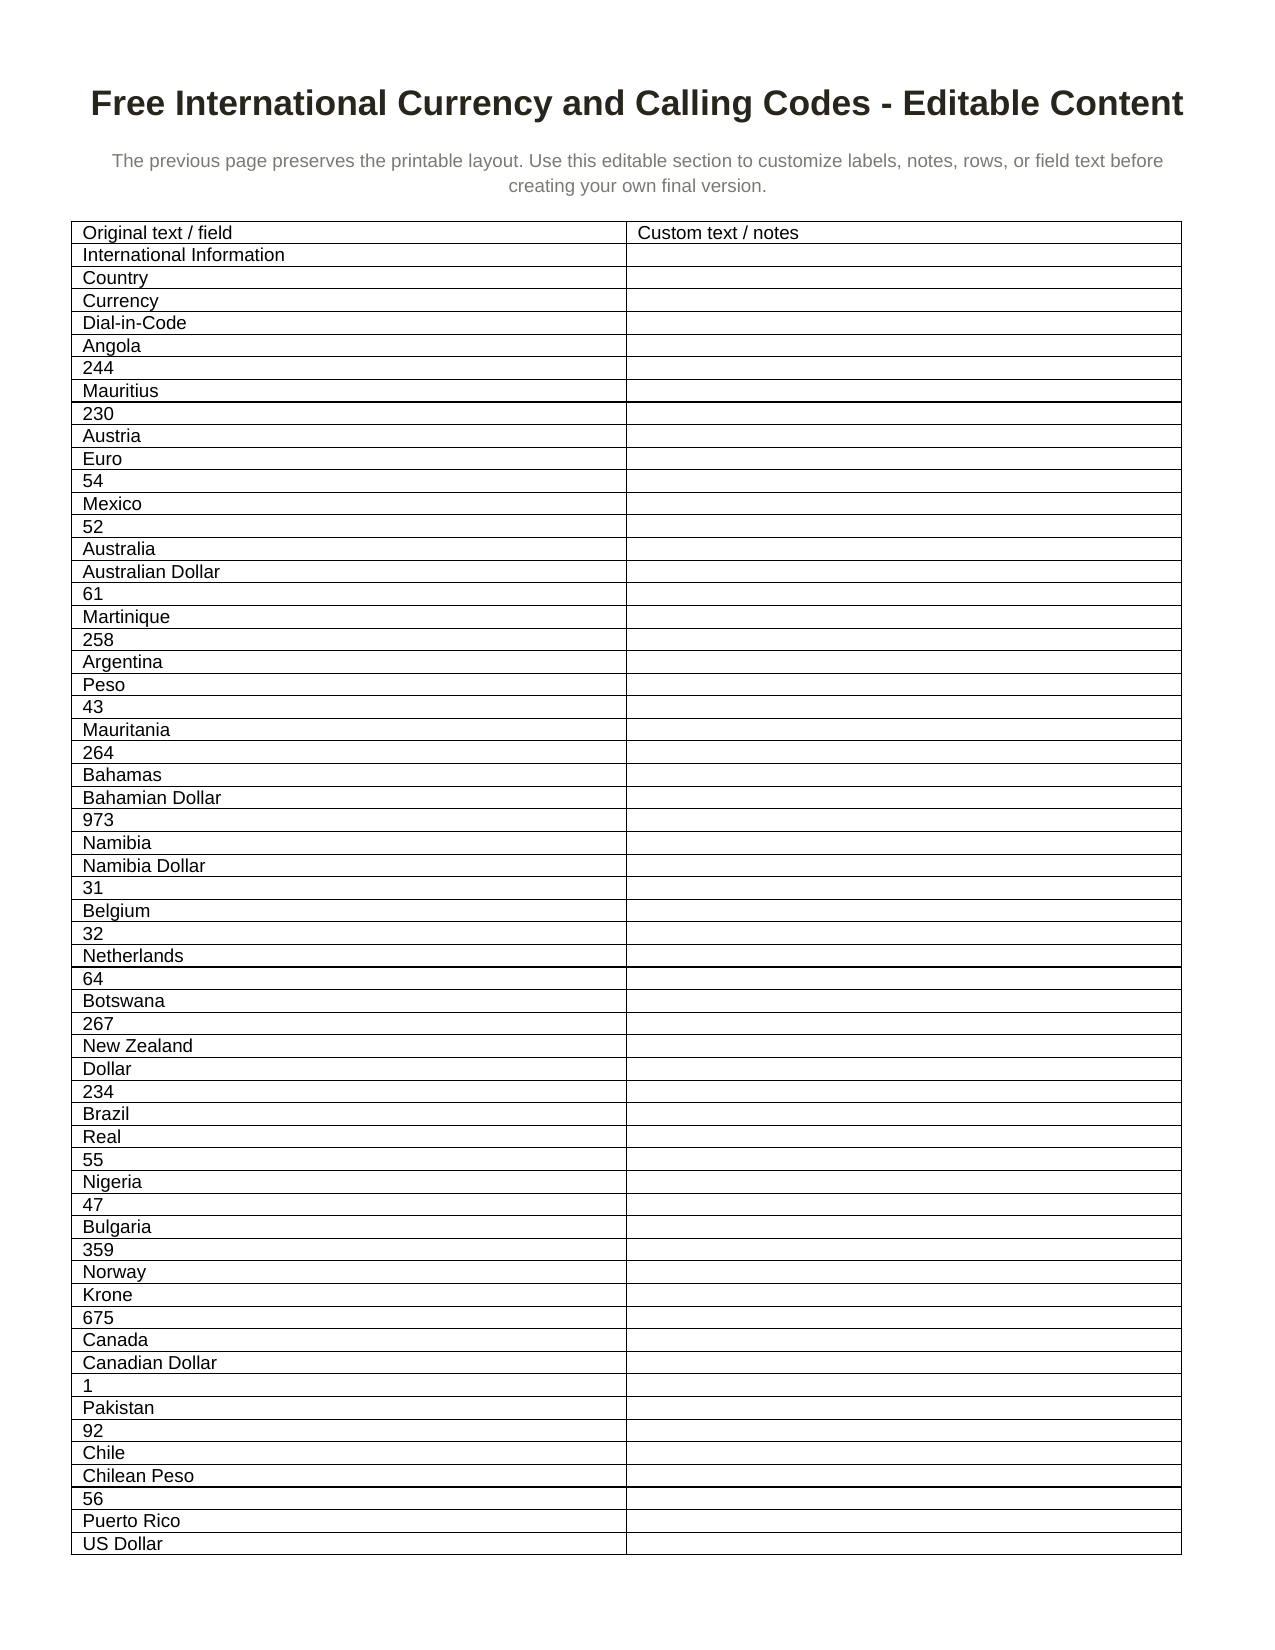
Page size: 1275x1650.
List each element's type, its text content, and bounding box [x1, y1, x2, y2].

table_cell Mauritius [72, 380, 626, 401]
table_cell Angola [72, 335, 626, 356]
table_cell Canadian Dollar [72, 1352, 626, 1373]
table_cell [627, 1261, 1181, 1283]
table_cell Argentina [72, 651, 626, 673]
table_cell [627, 1194, 1181, 1215]
table_cell [627, 1013, 1181, 1034]
table_cell [627, 335, 1181, 356]
table_cell Bahamas [72, 764, 626, 786]
table_cell Currency [72, 289, 626, 311]
table_cell [627, 832, 1181, 853]
table_cell 675 [72, 1307, 626, 1328]
table_cell [627, 1239, 1181, 1260]
table_cell 359 [72, 1239, 626, 1260]
table_cell [627, 764, 1181, 786]
table_cell [627, 900, 1181, 921]
table_cell Dollar [72, 1058, 626, 1079]
table_cell Martinique [72, 606, 626, 627]
table_cell Country [72, 267, 626, 288]
table_cell 973 [72, 809, 626, 831]
table_cell [627, 561, 1181, 582]
table_cell Australia [72, 538, 626, 559]
table_cell Netherlands [72, 945, 626, 966]
table_cell Mexico [72, 493, 626, 514]
table_cell Krone [72, 1284, 626, 1306]
table_cell [627, 651, 1181, 673]
table_cell 55 [72, 1148, 626, 1170]
table_cell New Zealand [72, 1035, 626, 1057]
table_cell [627, 1035, 1181, 1057]
table_cell Chilean Peso [72, 1465, 626, 1486]
table_cell [627, 945, 1181, 966]
table_cell 258 [72, 629, 626, 650]
table_cell 56 [72, 1488, 626, 1509]
table_cell 32 [72, 922, 626, 944]
table_header Custom text / notes [627, 222, 1181, 243]
table_cell [627, 357, 1181, 379]
table_cell [627, 674, 1181, 695]
table_cell [627, 696, 1181, 718]
table_cell [627, 1058, 1181, 1079]
table_cell [627, 1533, 1181, 1554]
table_cell Canada [72, 1329, 626, 1351]
table_cell 264 [72, 741, 626, 763]
table_cell [627, 968, 1181, 989]
table_cell 1 [72, 1374, 626, 1396]
table_cell 54 [72, 470, 626, 492]
table_cell [627, 1307, 1181, 1328]
table_cell Australian Dollar [72, 561, 626, 582]
table_cell [627, 1397, 1181, 1418]
table_cell [627, 470, 1181, 492]
table_cell [627, 1081, 1181, 1102]
table_cell [627, 380, 1181, 401]
table_cell [627, 1216, 1181, 1238]
table_cell [627, 538, 1181, 559]
table_cell Mauritania [72, 719, 626, 740]
table_cell [627, 583, 1181, 605]
table_cell Euro [72, 448, 626, 469]
table_cell Bulgaria [72, 1216, 626, 1238]
table_cell [627, 1420, 1181, 1441]
table_cell 230 [72, 403, 626, 424]
table_cell [627, 809, 1181, 831]
table_cell [627, 855, 1181, 876]
table_cell Pakistan [72, 1397, 626, 1418]
table_cell [627, 493, 1181, 514]
table_cell Botswana [72, 990, 626, 1012]
table_cell 52 [72, 515, 626, 537]
table_cell [627, 312, 1181, 333]
table_cell 47 [72, 1194, 626, 1215]
table_cell [627, 1488, 1181, 1509]
table_cell International Information [72, 244, 626, 266]
table_cell [627, 877, 1181, 899]
table_cell [627, 425, 1181, 447]
table_cell [627, 1510, 1181, 1532]
table_cell [627, 922, 1181, 944]
table_cell US Dollar [72, 1533, 626, 1554]
table_cell Austria [72, 425, 626, 447]
table_cell [627, 244, 1181, 266]
table_cell [627, 990, 1181, 1012]
table_cell [627, 606, 1181, 627]
table_header Original text / field [72, 222, 626, 243]
table_cell 267 [72, 1013, 626, 1034]
table_cell [627, 719, 1181, 740]
table_cell [627, 1103, 1181, 1125]
table_cell 43 [72, 696, 626, 718]
table_cell [627, 267, 1181, 288]
table_cell [627, 629, 1181, 650]
table_cell Real [72, 1126, 626, 1147]
table_cell Norway [72, 1261, 626, 1283]
table_cell Nigeria [72, 1171, 626, 1192]
table_cell [627, 787, 1181, 808]
table_cell 244 [72, 357, 626, 379]
table_cell [627, 1442, 1181, 1464]
table_cell Dial-in-Code [72, 312, 626, 333]
table_cell Namibia Dollar [72, 855, 626, 876]
table_cell 92 [72, 1420, 626, 1441]
table_cell [627, 1148, 1181, 1170]
table_cell [627, 403, 1181, 424]
table_cell 31 [72, 877, 626, 899]
table_cell Peso [72, 674, 626, 695]
text The previous page preserves the printable layout. Use this editable section to customize labels, notes, rows, or field text before creating your own final version. [82, 150, 1192, 196]
table_cell [627, 741, 1181, 763]
table_cell Bahamian Dollar [72, 787, 626, 808]
table_cell Brazil [72, 1103, 626, 1125]
table_cell [627, 1284, 1181, 1306]
table_cell [627, 1465, 1181, 1486]
table_cell [627, 448, 1181, 469]
text Free International Currency and Calling Codes - Editable Content [82, 82, 1192, 123]
table_cell [627, 1352, 1181, 1373]
table_cell 234 [72, 1081, 626, 1102]
table_cell [627, 515, 1181, 537]
table_cell [627, 1171, 1181, 1192]
table_cell Namibia [72, 832, 626, 853]
table_cell [627, 1374, 1181, 1396]
table_cell [627, 1126, 1181, 1147]
table_cell Puerto Rico [72, 1510, 626, 1532]
table_cell [627, 1329, 1181, 1351]
table_cell 64 [72, 968, 626, 989]
table_cell Chile [72, 1442, 626, 1464]
table_cell Belgium [72, 900, 626, 921]
table_cell [627, 289, 1181, 311]
table_cell 61 [72, 583, 626, 605]
